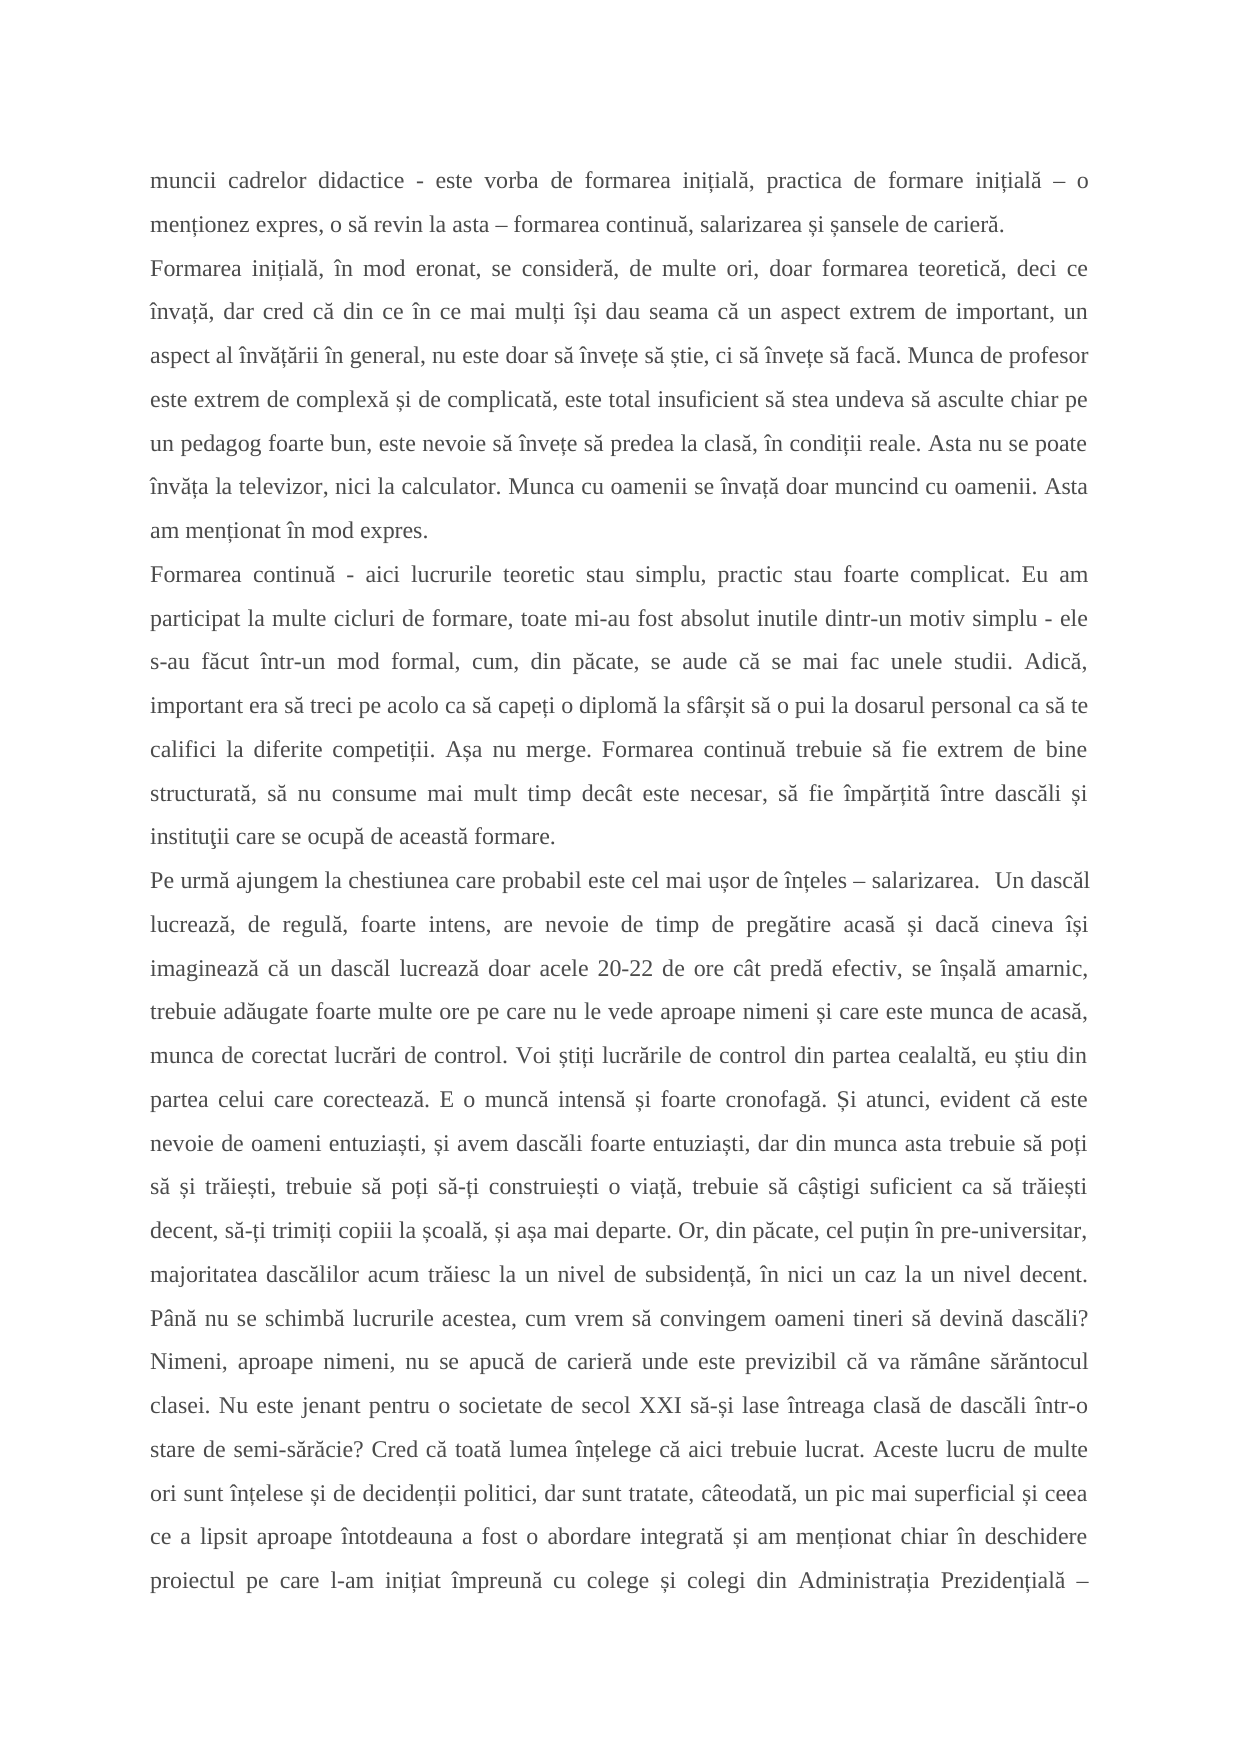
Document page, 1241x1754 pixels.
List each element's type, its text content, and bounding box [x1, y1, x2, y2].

text Formarea inițială, în mod eronat, se consideră, de multe ori, doar formarea teoretică, deci ce învață, dar cred că din ce în ce mai mulți își dau seama că un aspect extrem de important, un aspect al învățării în general, nu este doar să învețe să știe, ci să învețe să facă. Munca de profesor este extrem de complexă și de complicată, este total insuficient să stea undeva să asculte chiar pe un pedagog foarte bun, este nevoie să învețe să predea la clasă, în condiții reale. Asta nu se poate învăța la televizor, nici la calculator. Munca cu oamenii se învață doar muncind cu oamenii. Asta am menționat în mod expres. [150, 237, 1090, 544]
text Pe urmă ajungem la chestiunea care probabil este cel mai ușor de înțeles – salarizarea. Un dascăl lucrează, de regulă, foarte intens, are nevoie de timp de pregătire acasă și dacă cineva își imaginează că un dascăl lucrează doar acele 20-22 de ore cât predă efectiv, se înșală amarnic, trebuie adăugate foarte multe ore pe care nu le vede aproape nimeni și care este munca de acasă, munca de corectat lucrări de control. Voi știți lucrările de control din partea cealaltă, eu știu din partea celui care corectează. E o muncă intensă și foarte cronofagă. Și atunci, evident că este nevoie de oameni entuziaști, și avem dascăli foarte entuziaști, dar din munca asta trebuie să poți să și trăiești, trebuie să poți să-ți construiești o viață, trebuie să câștigi suficient ca să trăiești decent, să-ți trimiți copiii la școală, și așa mai departe. Or, din păcate, cel puțin în pre-universitar, majoritatea dascălilor acum trăiesc la un nivel de subsidență, în nici un caz la un nivel decent. Până nu se schimbă lucrurile acestea, cum vrem să convingem oameni tineri să devină dascăli? Nimeni, aproape nimeni, nu se apucă de carieră unde este previzibil că va rămâne sărăntocul clasei. Nu este jenant pentru o societate de secol XXI să-și lase întreaga clasă de dascăli într-o stare de semi-sărăcie? Cred că toată lumea înțelege că aici trebuie lucrat. Aceste lucru de multe ori sunt înțelese și de decidenții politici, dar sunt tratate, câteodată, un pic mai superficial și ceea ce a lipsit aproape întotdeauna a fost o abordare integrată și am menționat chiar în deschidere proiectul pe care l-am inițiat împreună cu colege și colegi din Administrația Prezidențială – [150, 850, 1090, 1594]
text Formarea continuă - aici lucrurile teoretic stau simplu, practic stau foarte complicat. Eu am participat la multe cicluri de formare, toate mi-au fost absolut inutile dintr-un motiv simplu - ele s-au făcut într-un mod formal, cum, din păcate, se aude că se mai fac unele studii. Adică, important era să treci pe acolo ca să capeți o diplomă la sfârșit să o pui la dosarul personal ca să te califici la diferite competiții. Așa nu merge. Formarea continuă trebuie să fie extrem de bine structurată, să nu consume mai mult timp decât este necesar, să fie împărțită între dascăli și instituţii care se ocupă de această formare. [150, 544, 1090, 850]
text muncii cadrelor didactice - este vorba de formarea inițială, practica de formare inițială – o menționez expres, o să revin la asta – formarea continuă, salarizarea și șansele de carieră. [150, 150, 1090, 237]
